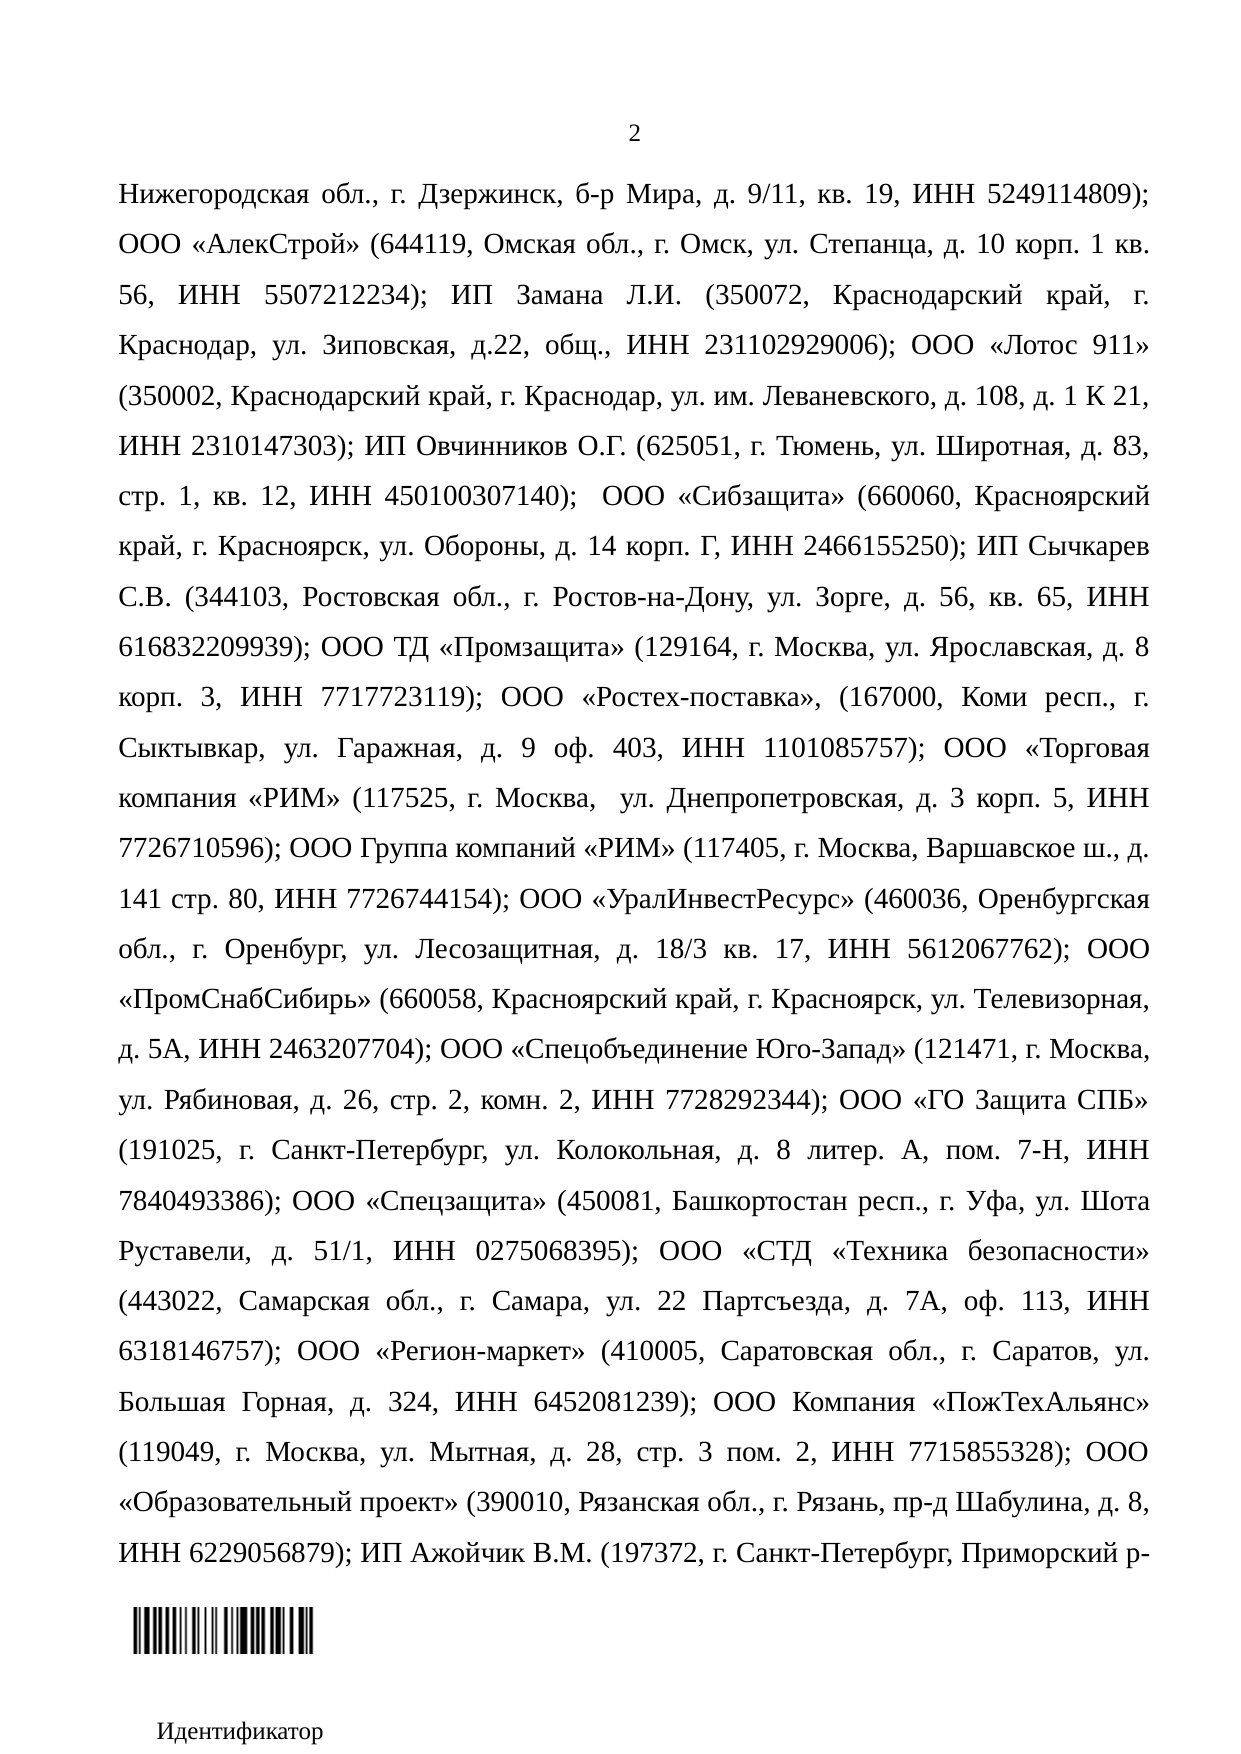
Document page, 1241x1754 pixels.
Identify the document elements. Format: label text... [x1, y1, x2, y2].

text Нижегородская обл., г. Дзержинск, б-р Мира, д. 9/11, кв. 19, ИНН 5249114809); ООО «АлекСтрой» (644119, Омская обл., г. Омск, ул. Степанца, д. 10 корп. 1 кв. 56, ИНН 5507212234); ИП Замана Л.И. (350072, Краснодарский край, г. Краснодар, ул. Зиповская, д.22, общ., ИНН 231102929006); ООО «Лотос 911» (350002, Краснодарский край, г. Краснодар, ул. им. Леваневского, д. 108, д. 1 К 21, ИНН 2310147303); ИП Овчинников О.Г. (625051, г. Тюмень, ул. Широтная, д. 83, стр. 1, кв. 12, ИНН 450100307140); ООО «Сибзащита» (660060, Красноярский край, г. Красноярск, ул. Обороны, д. 14 корп. Г, ИНН 2466155250); ИП Сычкарев С.В. (344103, Ростовская обл., г. Ростов-на-Дону, ул. Зорге, д. 56, кв. 65, ИНН 616832209939); ООО ТД «Промзащита» (129164, г. Москва, ул. Ярославская, д. 8 корп. 3, ИНН 7717723119); ООО «Ростех-поставка», (167000, Коми респ., г. Сыктывкар, ул. Гаражная, д. 9 оф. 403, ИНН 1101085757); ООО «Торговая компания «РИМ» (117525, г. Москва, ул. Днепропетровская, д. 3 корп. 5, ИНН 7726710596); ООО Группа компаний «РИМ» (117405, г. Москва, Варшавское ш., д. 141 стр. 80, ИНН 7726744154); ООО «УралИнвестРесурс» (460036, Оренбургская обл., г. Оренбург, ул. Лесозащитная, д. 18/3 кв. 17, ИНН 5612067762); ООО «ПромСнабСибирь» (660058, Красноярский край, г. Красноярск, ул. Телевизорная, д. 5А, ИНН 2463207704); ООО «Спецобъединение Юго-Запад» (121471, г. Москва, ул. Рябиновая, д. 26, стр. 2, комн. 2, ИНН 7728292344); ООО «ГО Защита СПБ» (191025, г. Санкт-Петербург, ул. Колокольная, д. 8 литер. А, пом. 7-Н, ИНН 7840493386); ООО «Спецзащита» (450081, Башкортостан респ., г. Уфа, ул. Шота Руставели, д. 51/1, ИНН 0275068395); ООО «СТД «Техника безопасности» (443022, Самарская обл., г. Самара, ул. 22 Партсъезда, д. 7А, оф. 113, ИНН 6318146757); ООО «Регион-маркет» (410005, Саратовская обл., г. Саратов, ул. Большая Горная, д. 324, ИНН 6452081239); ООО Компания «ПожТехАльянс» (119049, г. Москва, ул. Мытная, д. 28, стр. 3 пом. 2, ИНН 7715855328); ООО «Образовательный проект» (390010, Рязанская обл., г. Рязань, пр-д Шабулина, д. 8, ИНН 6229056879); ИП Ажойчик В.М. (197372, г. Санкт-Петербург, Приморский р- [118, 176, 1151, 1568]
picture [118, 1607, 331, 1654]
